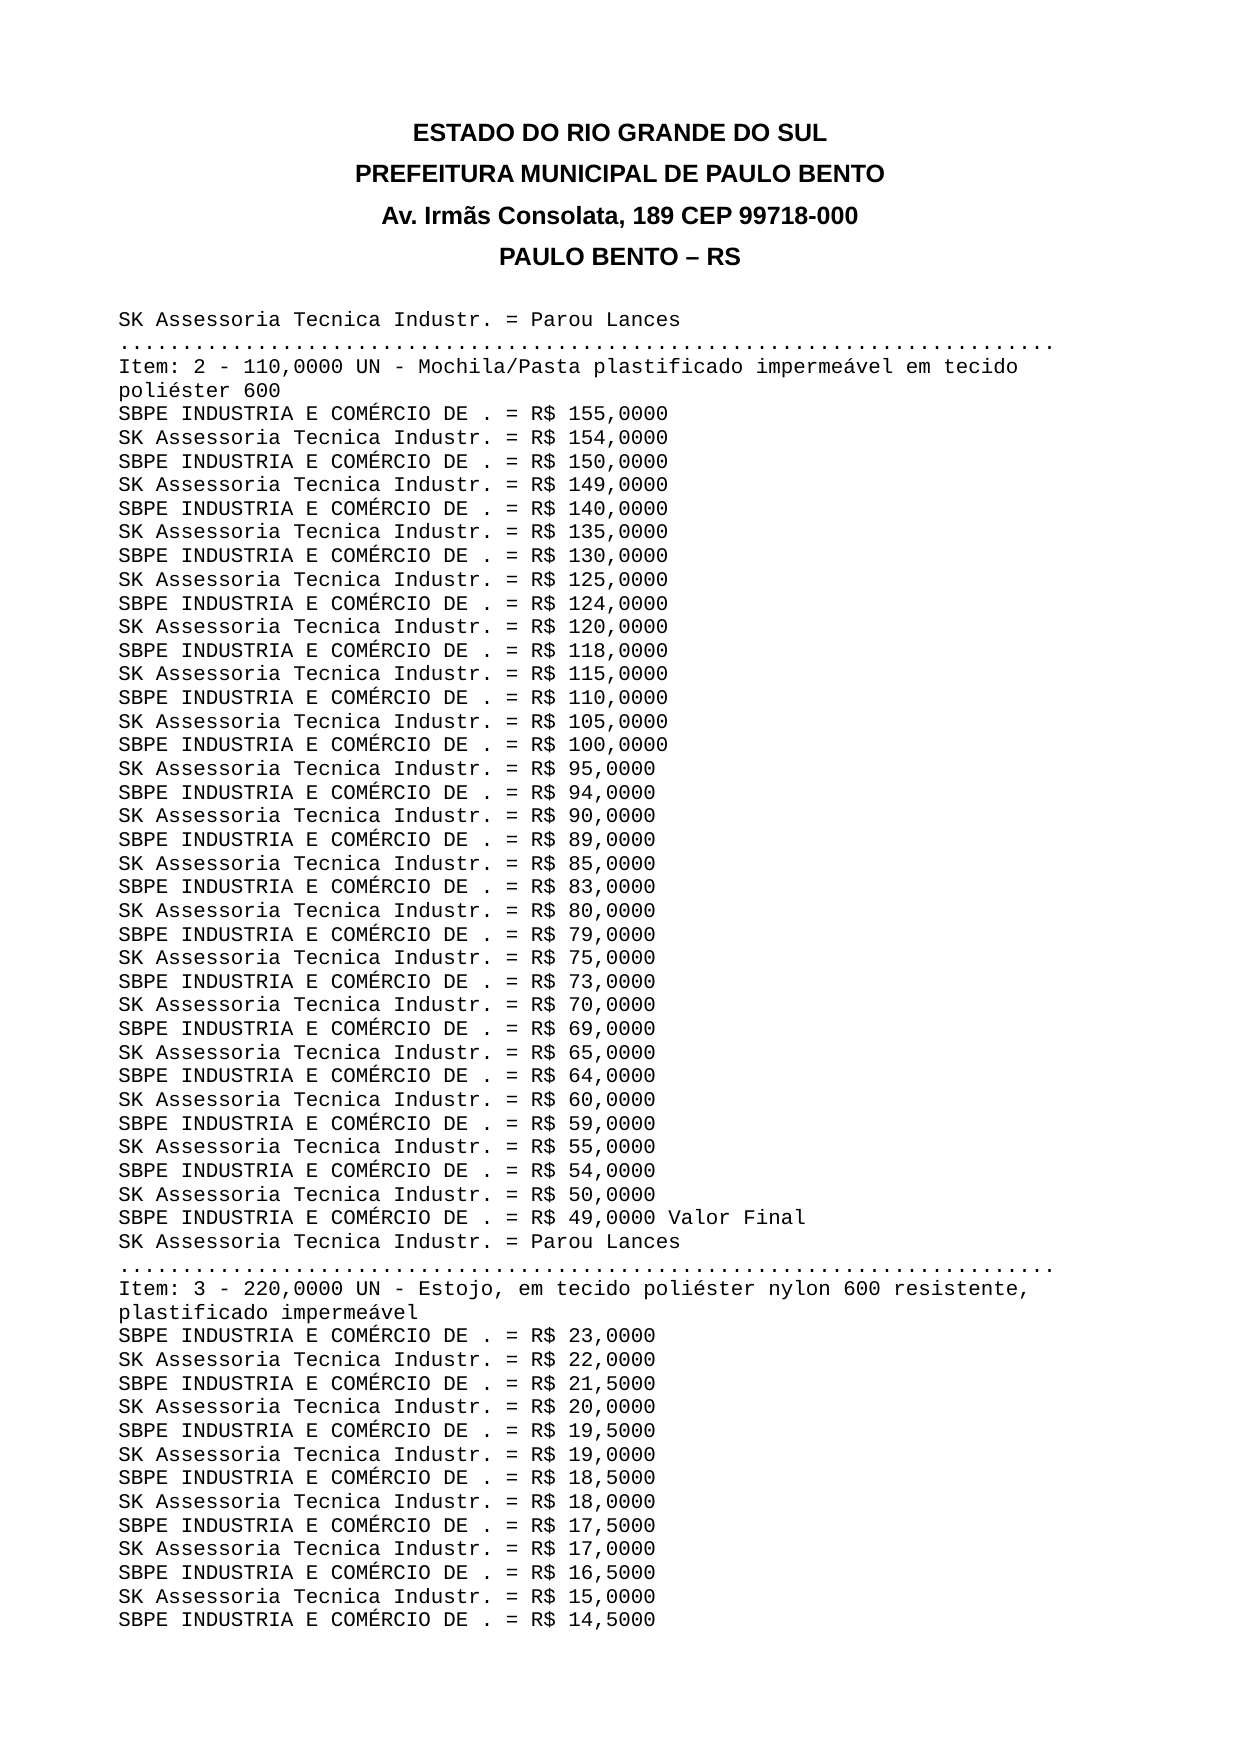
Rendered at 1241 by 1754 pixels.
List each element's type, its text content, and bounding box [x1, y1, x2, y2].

text SK Assessoria Tecnica Industr. = Parou Lances ........................................................................... Item: 2 - 110,0000 UN - Mochila/Pasta plastificado impermeável em tecido poliéster 600 SBPE INDUSTRIA E COMÉRCIO DE . = R$ 155,0000 SK Assessoria Tecnica Industr. = R$ 154,0000 SBPE INDUSTRIA E COMÉRCIO DE . = R$ 150,0000 SK Assessoria Tecnica Industr. = R$ 149,0000 SBPE INDUSTRIA E COMÉRCIO DE . = R$ 140,0000 SK Assessoria Tecnica Industr. = R$ 135,0000 SBPE INDUSTRIA E COMÉRCIO DE . = R$ 130,0000 SK Assessoria Tecnica Industr. = R$ 125,0000 SBPE INDUSTRIA E COMÉRCIO DE . = R$ 124,0000 SK Assessoria Tecnica Industr. = R$ 120,0000 SBPE INDUSTRIA E COMÉRCIO DE . = R$ 118,0000 SK Assessoria Tecnica Industr. = R$ 115,0000 SBPE INDUSTRIA E COMÉRCIO DE . = R$ 110,0000 SK Assessoria Tecnica Industr. = R$ 105,0000 SBPE INDUSTRIA E COMÉRCIO DE . = R$ 100,0000 SK Assessoria Tecnica Industr. = R$ 95,0000 SBPE INDUSTRIA E COMÉRCIO DE . = R$ 94,0000 SK Assessoria Tecnica Industr. = R$ 90,0000 SBPE INDUSTRIA E COMÉRCIO DE . = R$ 89,0000 SK Assessoria Tecnica Industr. = R$ 85,0000 SBPE INDUSTRIA E COMÉRCIO DE . = R$ 83,0000 SK Assessoria Tecnica Industr. = R$ 80,0000 SBPE INDUSTRIA E COMÉRCIO DE . = R$ 79,0000 SK Assessoria Tecnica Industr. = R$ 75,0000 SBPE INDUSTRIA E COMÉRCIO DE . = R$ 73,0000 SK Assessoria Tecnica Industr. = R$ 70,0000 SBPE INDUSTRIA E COMÉRCIO DE . = R$ 69,0000 SK Assessoria Tecnica Industr. = R$ 65,0000 SBPE INDUSTRIA E COMÉRCIO DE . = R$ 64,0000 SK Assessoria Tecnica Industr. = R$ 60,0000 SBPE INDUSTRIA E COMÉRCIO DE . = R$ 59,0000 SK Assessoria Tecnica Industr. = R$ 55,0000 SBPE INDUSTRIA E COMÉRCIO DE . = R$ 54,0000 SK Assessoria Tecnica Industr. = R$ 50,0000 SBPE INDUSTRIA E COMÉRCIO DE . = R$ 49,0000 Valor Final SK Assessoria Tecnica Industr. = Parou Lances ........................................................................... Item: 3 - 220,0000 UN - Estojo, em tecido poliéster nylon 600 resistente, plastificado impermeável SBPE INDUSTRIA E COMÉRCIO DE . = R$ 23,0000 SK Assessoria Tecnica Industr. = R$ 22,0000 SBPE INDUSTRIA E COMÉRCIO DE . = R$ 21,5000 SK Assessoria Tecnica Industr. = R$ 20,0000 SBPE INDUSTRIA E COMÉRCIO DE . = R$ 19,5000 SK Assessoria Tecnica Industr. = R$ 19,0000 SBPE INDUSTRIA E COMÉRCIO DE . = R$ 18,5000 SK Assessoria Tecnica Industr. = R$ 18,0000 SBPE INDUSTRIA E COMÉRCIO DE . = R$ 17,5000 SK Assessoria Tecnica Industr. = R$ 17,0000 SBPE INDUSTRIA E COMÉRCIO DE . = R$ 16,5000 SK Assessoria Tecnica Industr. = R$ 15,0000 SBPE INDUSTRIA E COMÉRCIO DE . = R$ 14,5000 [118, 309, 1122, 1633]
